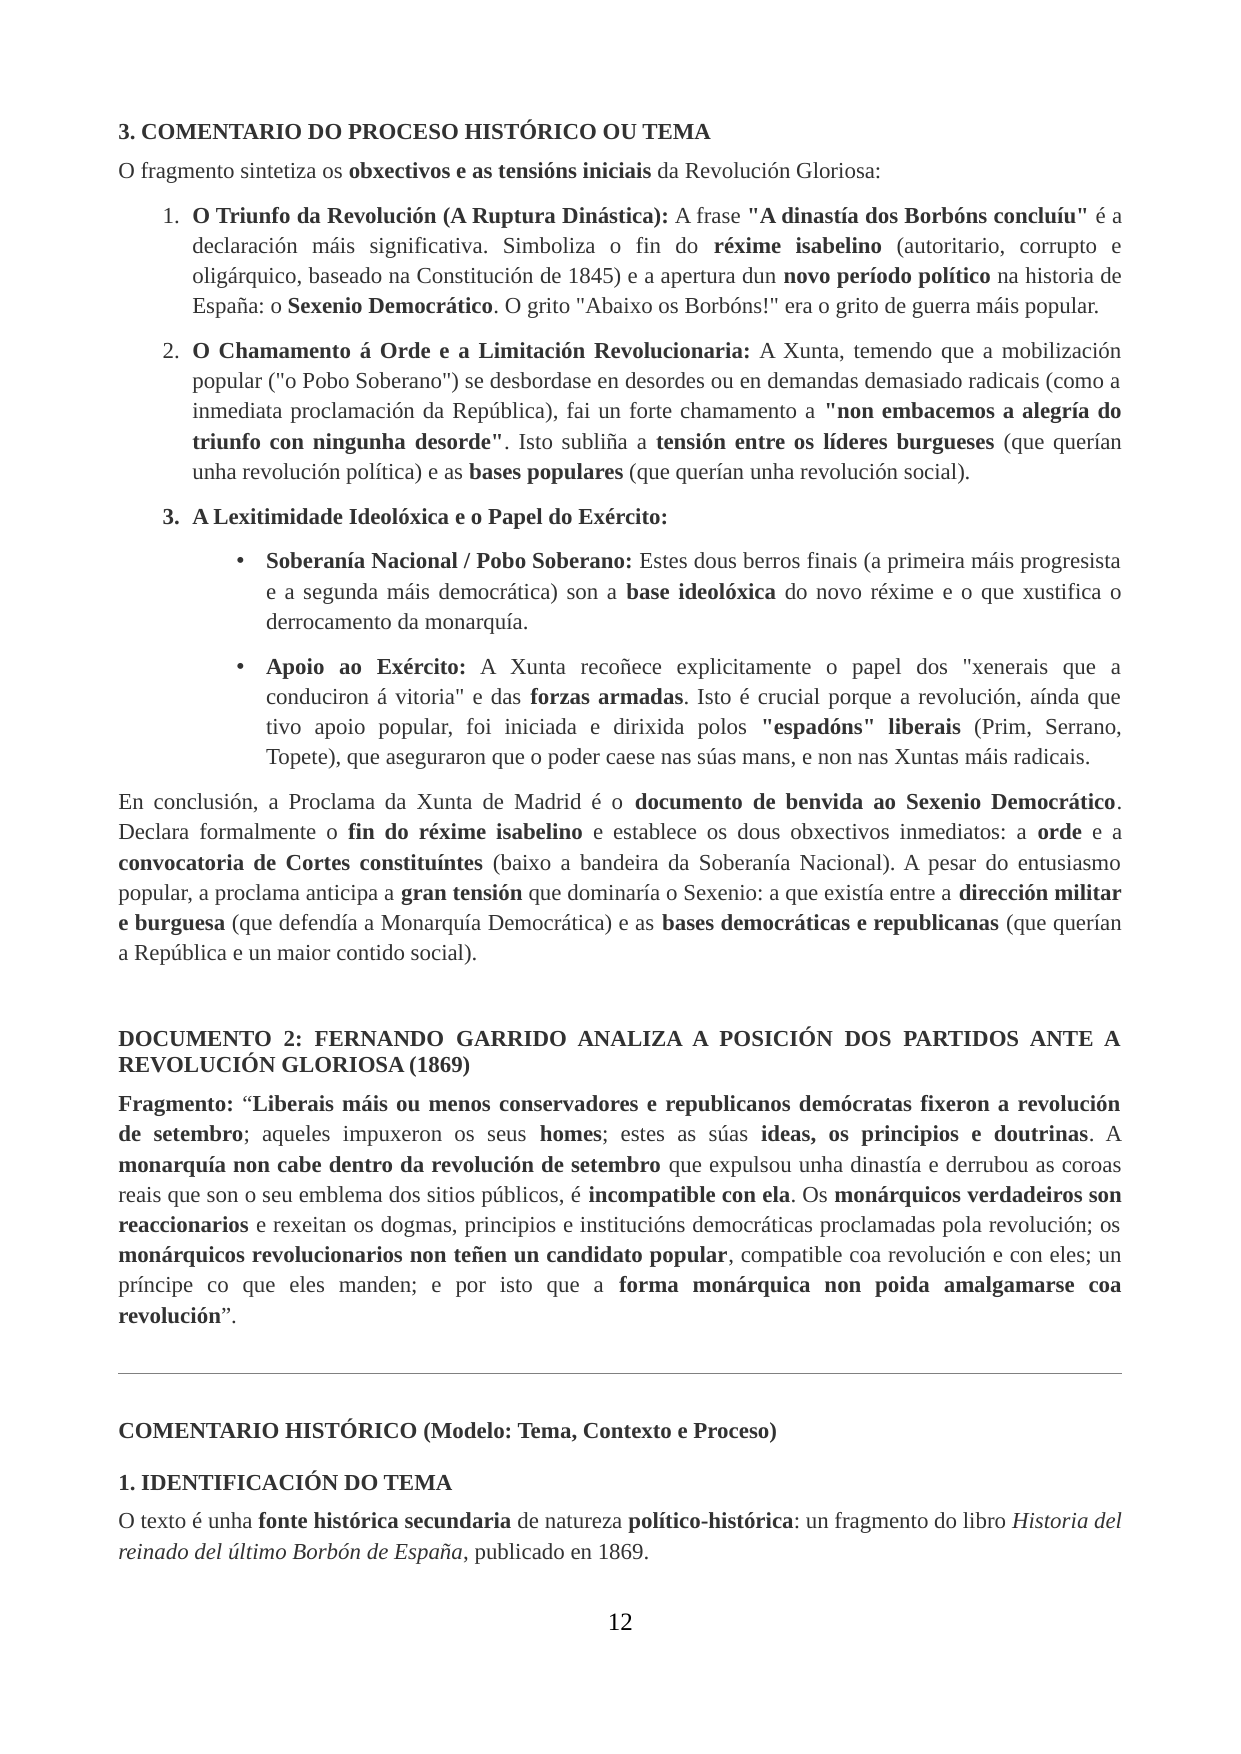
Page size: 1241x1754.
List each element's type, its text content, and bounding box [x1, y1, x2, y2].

list Apoio ao Exército: A Xunta recoñece explicitamente o papel dos "xenerais que a conduciron á vitoria" e das forzas armadas. Isto é crucial porque a revolución, aínda que tivo apoio popular, foi iniciada e dirixida polos "espadóns" liberais (Prim, Serrano, Topete), que aseguraron que o poder caese nas súas mans, e non nas Xuntas máis radicais. [236, 653, 1122, 770]
list O Triunfo da Revolución (A Ruptura Dinástica): A frase "A dinastía dos Borbóns concluíu" é a declaración máis significativa. Simboliza o fin do réxime isabelino (autoritario, corrupto e oligárquico, baseado na Constitución de 1845) e a apertura dun novo período político na historia de España: o Sexenio Democrático. O grito "Abaixo os Borbóns!" era o grito de guerra máis popular. [162, 202, 1122, 319]
text O fragmento sintetiza os obxectivos e as tensións iniciais da Revolución Gloriosa: [118, 157, 1122, 183]
text O texto é unha fonte histórica secundaria de natureza político-histórica: un fragmento do libro Historia del reinado del último Borbón de España, publicado en 1869. [118, 1507, 1122, 1564]
list A Lexitimidade Ideolóxica e o Papel do Exército: [162, 503, 1122, 529]
subtitle DOCUMENTO 2: FERNANDO GARRIDO ANALIZA A POSICIÓN DOS PARTIDOS ANTE A REVOLUCIÓN GLORIOSA (1869) [118, 1025, 1122, 1078]
subtitle 1. IDENTIFICACIÓN DO TEMA [118, 1469, 1122, 1495]
list Soberanía Nacional / Pobo Soberano: Estes dous berros finais (a primeira máis progresista e a segunda máis democrática) son a base ideolóxica do novo réxime e o que xustifica o derrocamento da monarquía. [236, 548, 1122, 634]
text En conclusión, a Proclama da Xunta de Madrid é o documento de benvida ao Sexenio Democrático. Declara formalmente o fin do réxime isabelino e establece os dous obxectivos inmediatos: a orde e a convocatoria de Cortes constituíntes (baixo a bandeira da Soberanía Nacional). A pesar do entusiasmo popular, a proclama anticipa a gran tensión que dominaría o Sexenio: a que existía entre a dirección militar e burguesa (que defendía a Monarquía Democrática) e as bases democráticas e republicanas (que querían a República e un maior contido social). [118, 788, 1122, 966]
text Fragmento: “Liberais máis ou menos conservadores e republicanos demócratas fixeron a revolución de setembro; aqueles impuxeron os seus homes; estes as súas ideas, os principios e doutrinas. A monarquía non cabe dentro da revolución de setembro que expulsou unha dinastía e derrubou as coroas reais que son o seu emblema dos sitios públicos, é incompatible con ela. Os monárquicos verdadeiros son reaccionarios e rexeitan os dogmas, principios e institucións democráticas proclamadas pola revolución; os monárquicos revolucionarios non teñen un candidato popular, compatible coa revolución e con eles; un príncipe co que eles manden; e por isto que a forma monárquica non poida amalgamarse coa revolución”. [118, 1090, 1122, 1328]
list O Chamamento á Orde e a Limitación Revolucionaria: A Xunta, temendo que a mobilización popular ("o Pobo Soberano") se desbordase en desordes ou en demandas demasiado radicais (como a inmediata proclamación da República), fai un forte chamamento a "non embacemos a alegría do triunfo con ningunha desorde". Isto subliña a tensión entre os líderes burgueses (que querían unha revolución política) e as bases populares (que querían unha revolución social). [162, 337, 1122, 484]
subtitle COMENTARIO HISTÓRICO (Modelo: Tema, Contexto e Proceso) [118, 1417, 1122, 1444]
subtitle 3. COMENTARIO DO PROCESO HISTÓRICO OU TEMA [118, 118, 1122, 144]
